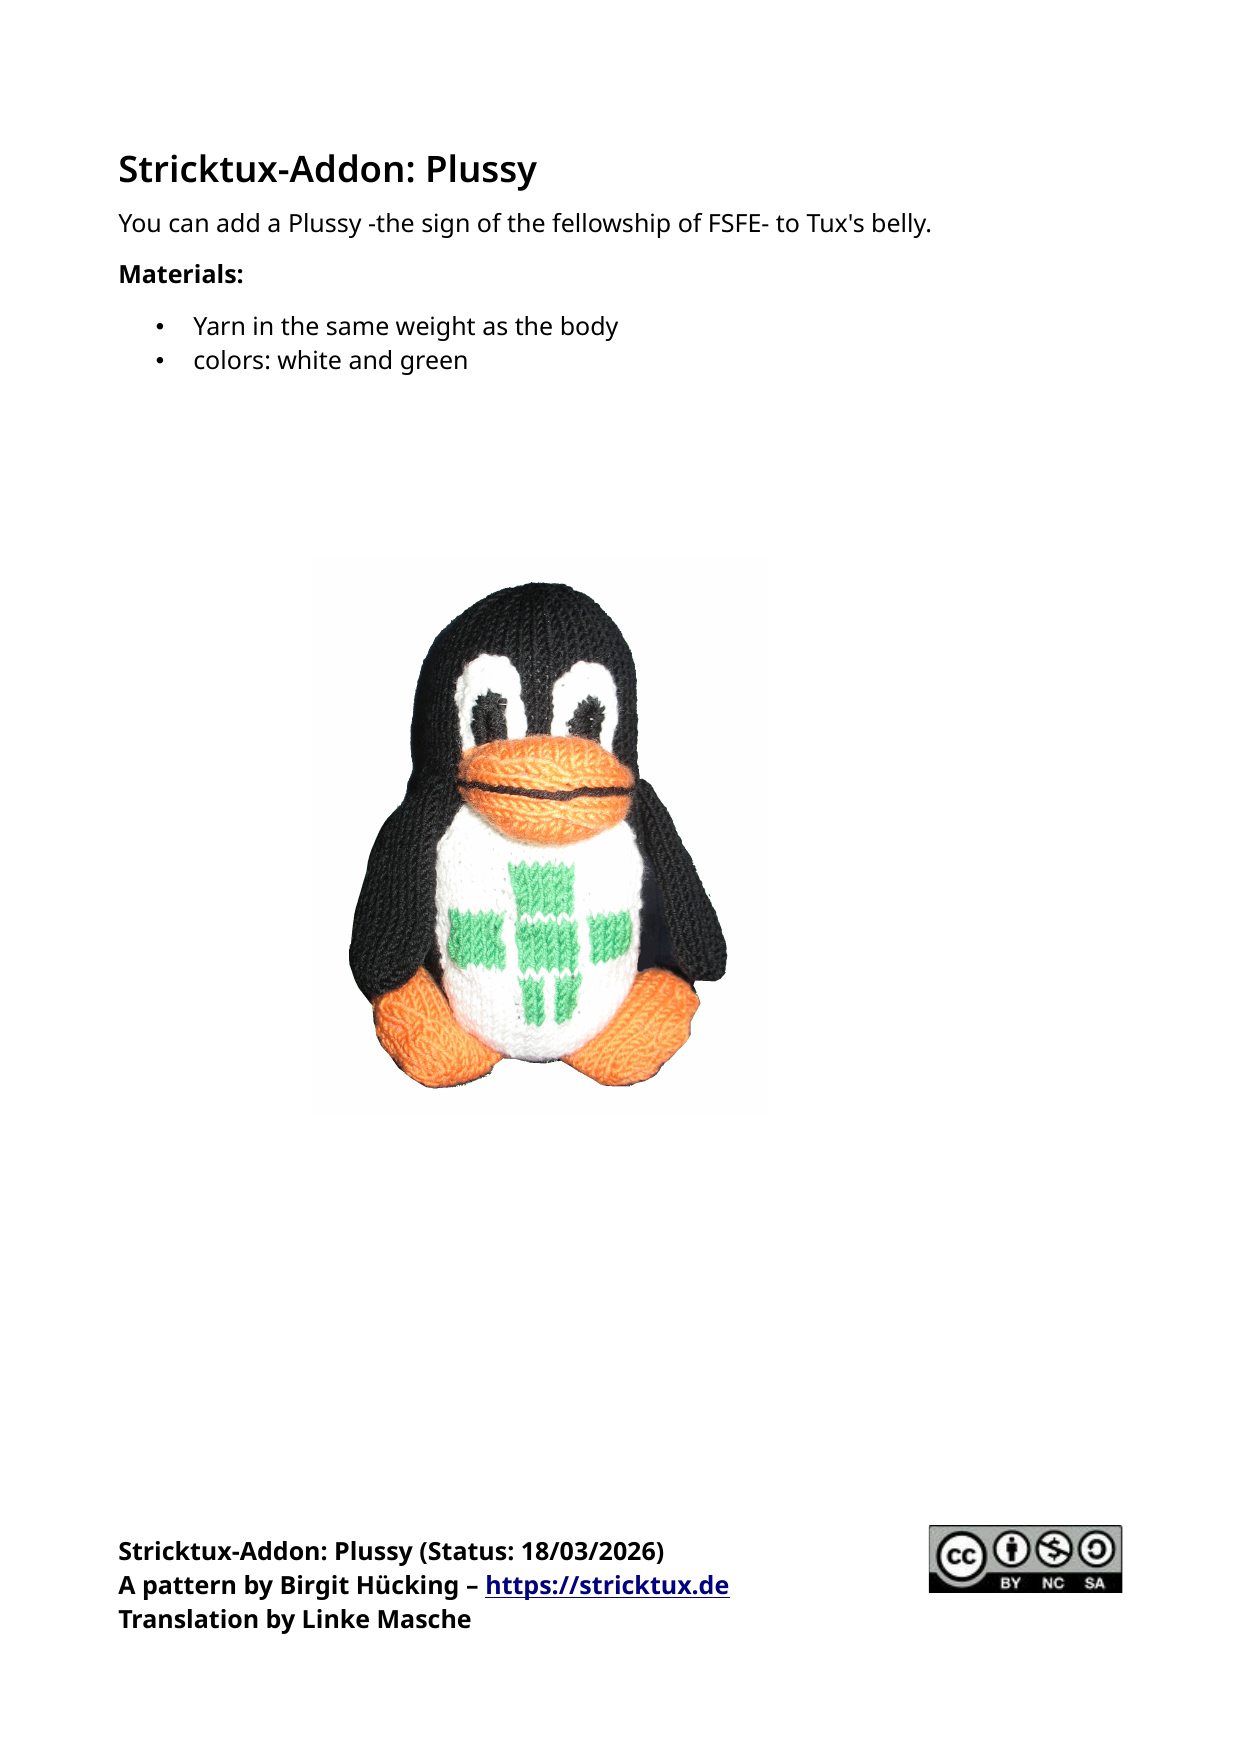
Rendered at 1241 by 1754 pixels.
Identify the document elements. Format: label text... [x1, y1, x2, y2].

subtitle Stricktux-Addon: Plussy [118, 143, 1122, 193]
text You can add a Plussy -the sign of the fellowship of FSFE- to Tux's belly. [118, 205, 1122, 239]
list colors: white and green [156, 343, 1122, 377]
picture [928, 1525, 1123, 1593]
picture [312, 554, 768, 1117]
text Materials: [118, 257, 1122, 291]
list Yarn in the same weight as the body [156, 309, 1122, 343]
